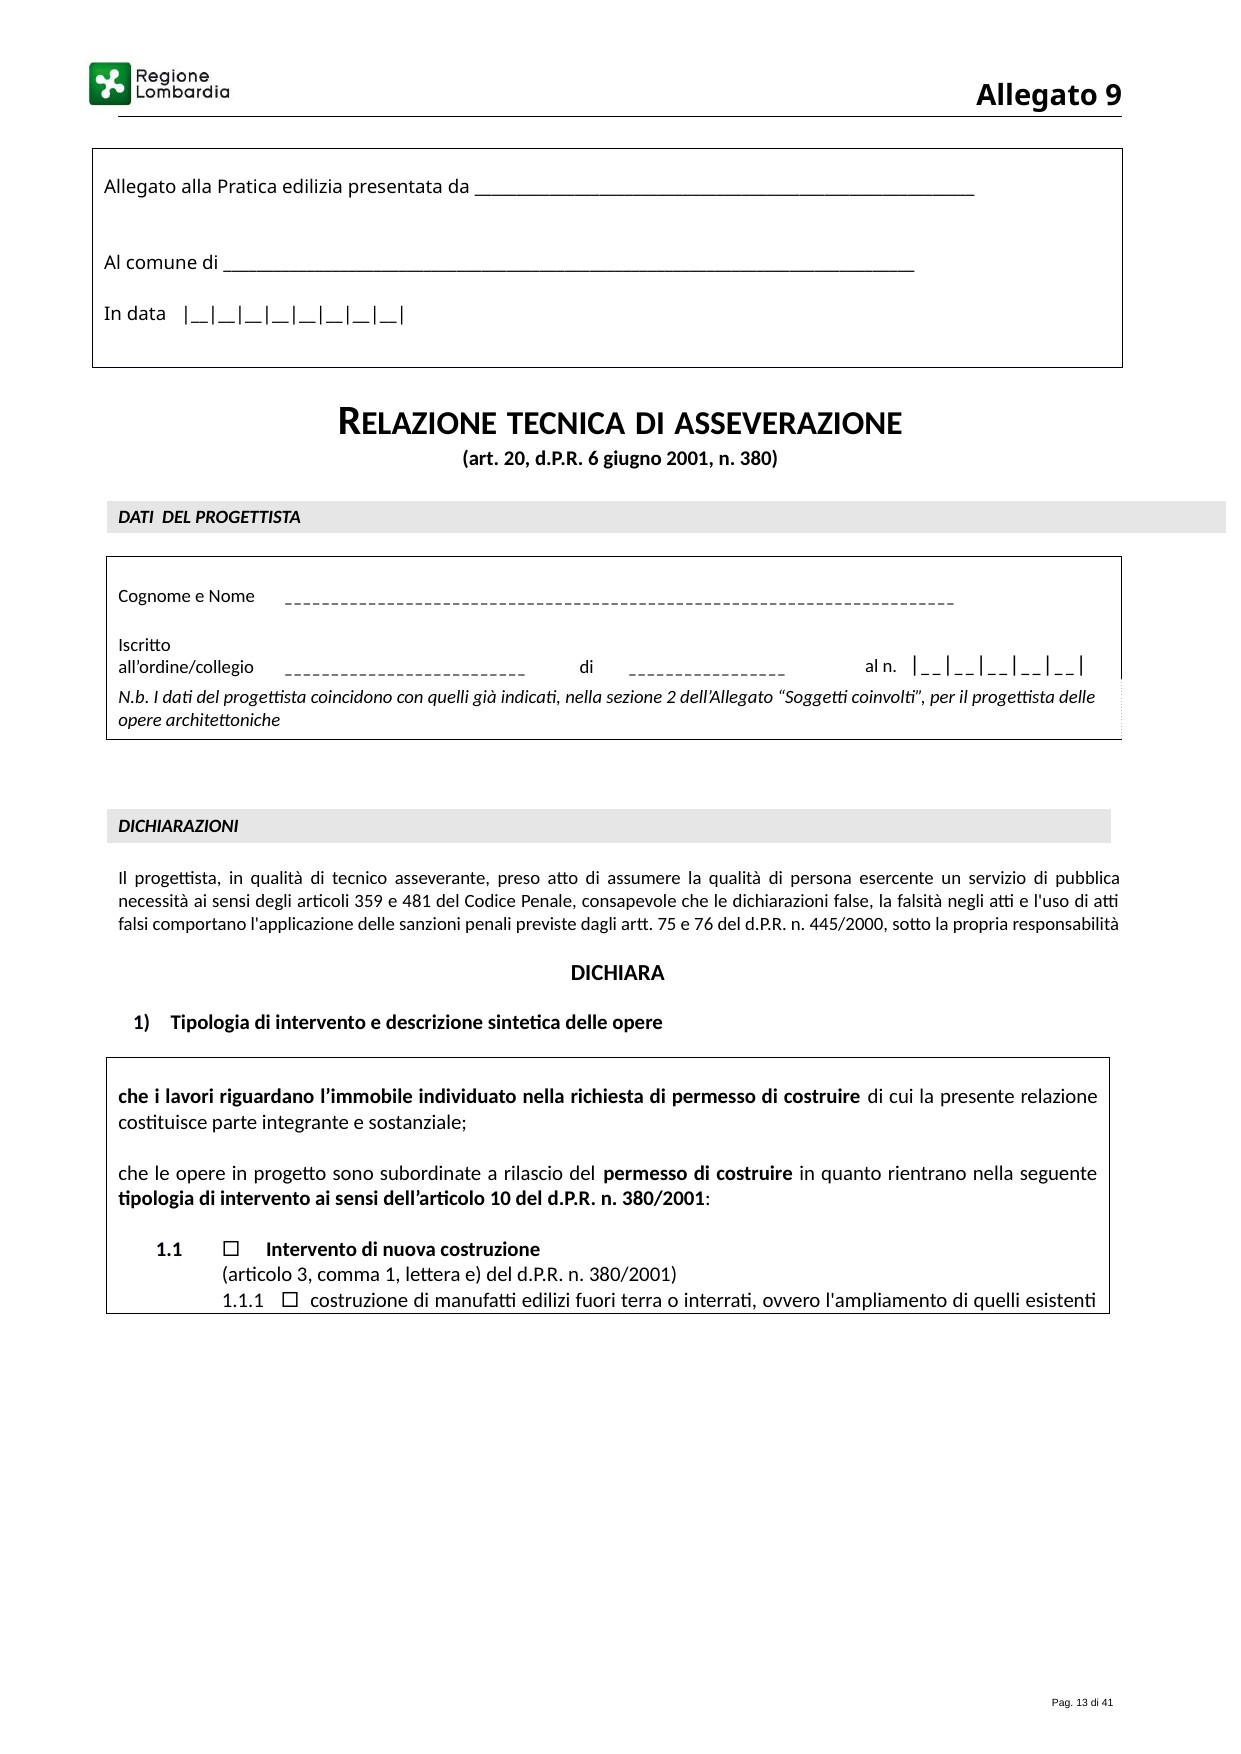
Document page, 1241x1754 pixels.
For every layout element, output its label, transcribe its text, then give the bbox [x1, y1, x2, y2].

subtitle Relazione tecnica di asseverazione [118, 394, 1122, 445]
table_cell __________________________ [273, 607, 568, 679]
table_header Allegato alla Pratica edilizia presentata da ____________________________________________________________ Al comune di ___________________________________________________________________________________ In data |__|__|__|__|__|__|__|__| [93, 149, 1122, 367]
picture [75, 50, 242, 118]
subtitle DICHIARA [118, 958, 1122, 986]
table_cell Iscritto all’ordine/collegio [107, 607, 273, 679]
table_cell al n. |__|__|__|__|__| [830, 607, 1121, 679]
table_cell di [568, 607, 617, 679]
list Tipologia di intervento e descrizione sintetica delle opere [133, 1009, 1122, 1034]
table_header DATI DEL PROGETTISTA [107, 501, 1226, 533]
text Il progettista, in qualità di tecnico asseverante, preso atto di assumere la qualità di persona esercente un servizio di pubblica necessità ai sensi degli articoli 359 e 481 del Codice Penale, consapevole che le dichiarazioni false, la falsità negli atti e l'uso di atti falsi comportano l'applicazione delle sanzioni penali previste dagli artt. 75 e 76 del d.P.R. n. 445/2000, sotto la propria responsabilità [118, 866, 1122, 935]
table_cell _________________ [617, 607, 830, 679]
table_header DICHIARAZIONI [107, 809, 1111, 843]
table_header che i lavori riguardano l’immobile individuato nella richiesta di permesso di costruire di cui la presente relazione costituisce parte integrante e sostanziale; che le opere in progetto sono subordinate a rilascio del permesso di costruire in quanto rientrano nella seguente tipologia di intervento ai sensi dell’articolo 10 del d.P.R. n. 380/2001:  Intervento di nuova costruzione (articolo 3, comma 1, lettera e) del d.P.R. n. 380/2001)  costruzione di manufatti edilizi fuori terra o interrati, ovvero l'ampliamento di quelli esistenti all'esterno della sagoma esistente (Attività n. 9 e n. 11, Tabella A, Sez. II del d.lgs. 222/2016)  urbanizzazione primaria e secondaria realizzati da soggetti diversi dal Comune (Attività n. 12, Tabella A, Sez. II del d.lgs. 222/2016)  realizzazione di infrastrutture e di impianti, anche per pubblici servizi, che comporti la trasformazione in via permanente di suolo in edificato (Attività n. 13, Tabella A, Sez. II del d.lgs. 222/2016)  installazione di torri e tralicci per impianti radio-ricetrasmittenti e di ripetitori per i servizi di telecomunicazione (Attività n. 14, Tabella A, Sez. II del d.lgs. 222/2016)  installazione di manufatti leggeri, anche prefabbricati, e di strutture di qualsiasi genere, quali roulottes, campers, case mobili, imbarcazioni, che siano utilizzati come abitazioni, ambienti di lavoro, oppure come depositi, magazzini e simili e che non siano diretti a soddisfare esigenze meramente temporanee, o che non siano ricompresi in strutture ricettive all’aperto per la sosta ed il soggiorno di turisti, previamente autorizzate sotto il profilo urbanistico, edilizio e, ove previsto, paesaggistico, in conformità alle normative regionali di settore. (Attività n. 15, Tabella A, Sez. II del d.lgs. 222/2016)  interventi pertinenziali che le norme tecniche degli strumenti urbanistici, in relazione alla zonizzazione e al pregio ambientale e paesaggistico delle aree, qualifichino come interventi di nuova costruzione, ovvero che comportino la realizzazione di un volume superiore al 20% del volume dell’edificio principale (Attività n. 17, Tabella A, Sez. II del d.lgs. 222/2016)  realizzazione di depositi di merci o di materiali, la realizzazione di impianti per attività produttive all'aperto ove comportino l'esecuzione di lavori cui consegua la trasformazione permanente del suolo inedificato (Attività n. 18, Tabella A, Sez. II del d.lgs. 222/2016)  Interventi di trasformazione edilizia urbanistica del territorio non rientranti nelle lettere a), b), c), d), dell’art.3, comma 1 del d.P.R. n. 380/2001 (Attività n. 19, Tabella A, Sez. II del d.lgs. 222/2016) (specificare il tipo di intervento)_____________________________________________________  Interventi di ristrutturazione urbanistica (articolo 3, comma 1, lettera f) del d.P.R. n. 380/2001, Attività n. 20, Tabella A, Sez. II del d.lgs. n. 222/2016)  Interventi di ristrutturazione edilizia che portino ad un organismo edilizio in tutto o in parte diverso dal precedente e che comportino modifiche della volumetria complessiva degli edifici o dei prospetti, ovvero che, limitatamente agli immobili compresi nelle zone omogenee A, comportino mutamenti della destinazione d’uso, nonché gli interventi che comportino modificazioni della sagoma di immobili sottoposti a vincoli ai sensi del decreto legislativo 22 gennaio 2004, n. 42 e successive modificazioni (Attività n. 8, Tabella A, Sez. II del d.lgs. 222/2016)  interventi assoggettati a Segnalazione Certificata di Inizio Attività per i quali, ai sensi dell’art. 22, comma 7 del d.P.R. n. 380/2001 è facoltà dell’avente titolo richiedere il rilascio del permesso di costruire(*) (specificare il tipo di intervento)_____________________________________________________  Varianti in corso d’opera a permessi di costruire che presentano i caratteri delle variazioni essenziali (Attività n. 37, Tabella A, Sez. II del d.lgs. 222/2016)  Varianti a permessi di costruire comportanti modifica della sagoma nel centro storico (Attività n. 38, Tabella A, Sez. II del d.lgs. 222/2016)  Mutamento di destinazione d’uso avente rilevanza urbanistica (ove espressamente previsto dalla normativa regionale) (Attività n. 39, Tabella A, Sez. II del d.lgs. 222/2016)  Interventi realizzati in assenza o in difformità di permesso di costruire, o in difformità da esso, ovvero in assenza di SCIA nelle ipotesi di cui, all’art. 23, comma 01 del d.P.R. n. 380/2001, o in difformità da essa, qualora i suddetti interventi risultino conformi alla disciplina urbanistica e edilizia vigente sia al memento della realizzazione dello stesso, sia al momento della presentazione della richiesta. (Attività n. 40, Tabella A, Sez. II del d.lgs. 222/2016) e che consistono in: ______________________________________________________________________________________________ __________________________________________________________________________________________________________________________________________________________________________________________ [107, 1058, 1109, 1312]
table_cell N.b. I dati del progettista coincidono con quelli già indicati, nella sezione 2 dell’Allegato “Soggetti coinvolti”, per il progettista delle opere architettoniche [107, 679, 1122, 739]
table_header Cognome e Nome [107, 557, 273, 607]
text (art. 20, d.P.R. 6 giugno 2001, n. 380) [118, 445, 1122, 470]
table_header ________________________________________________________________________ [273, 557, 1121, 607]
